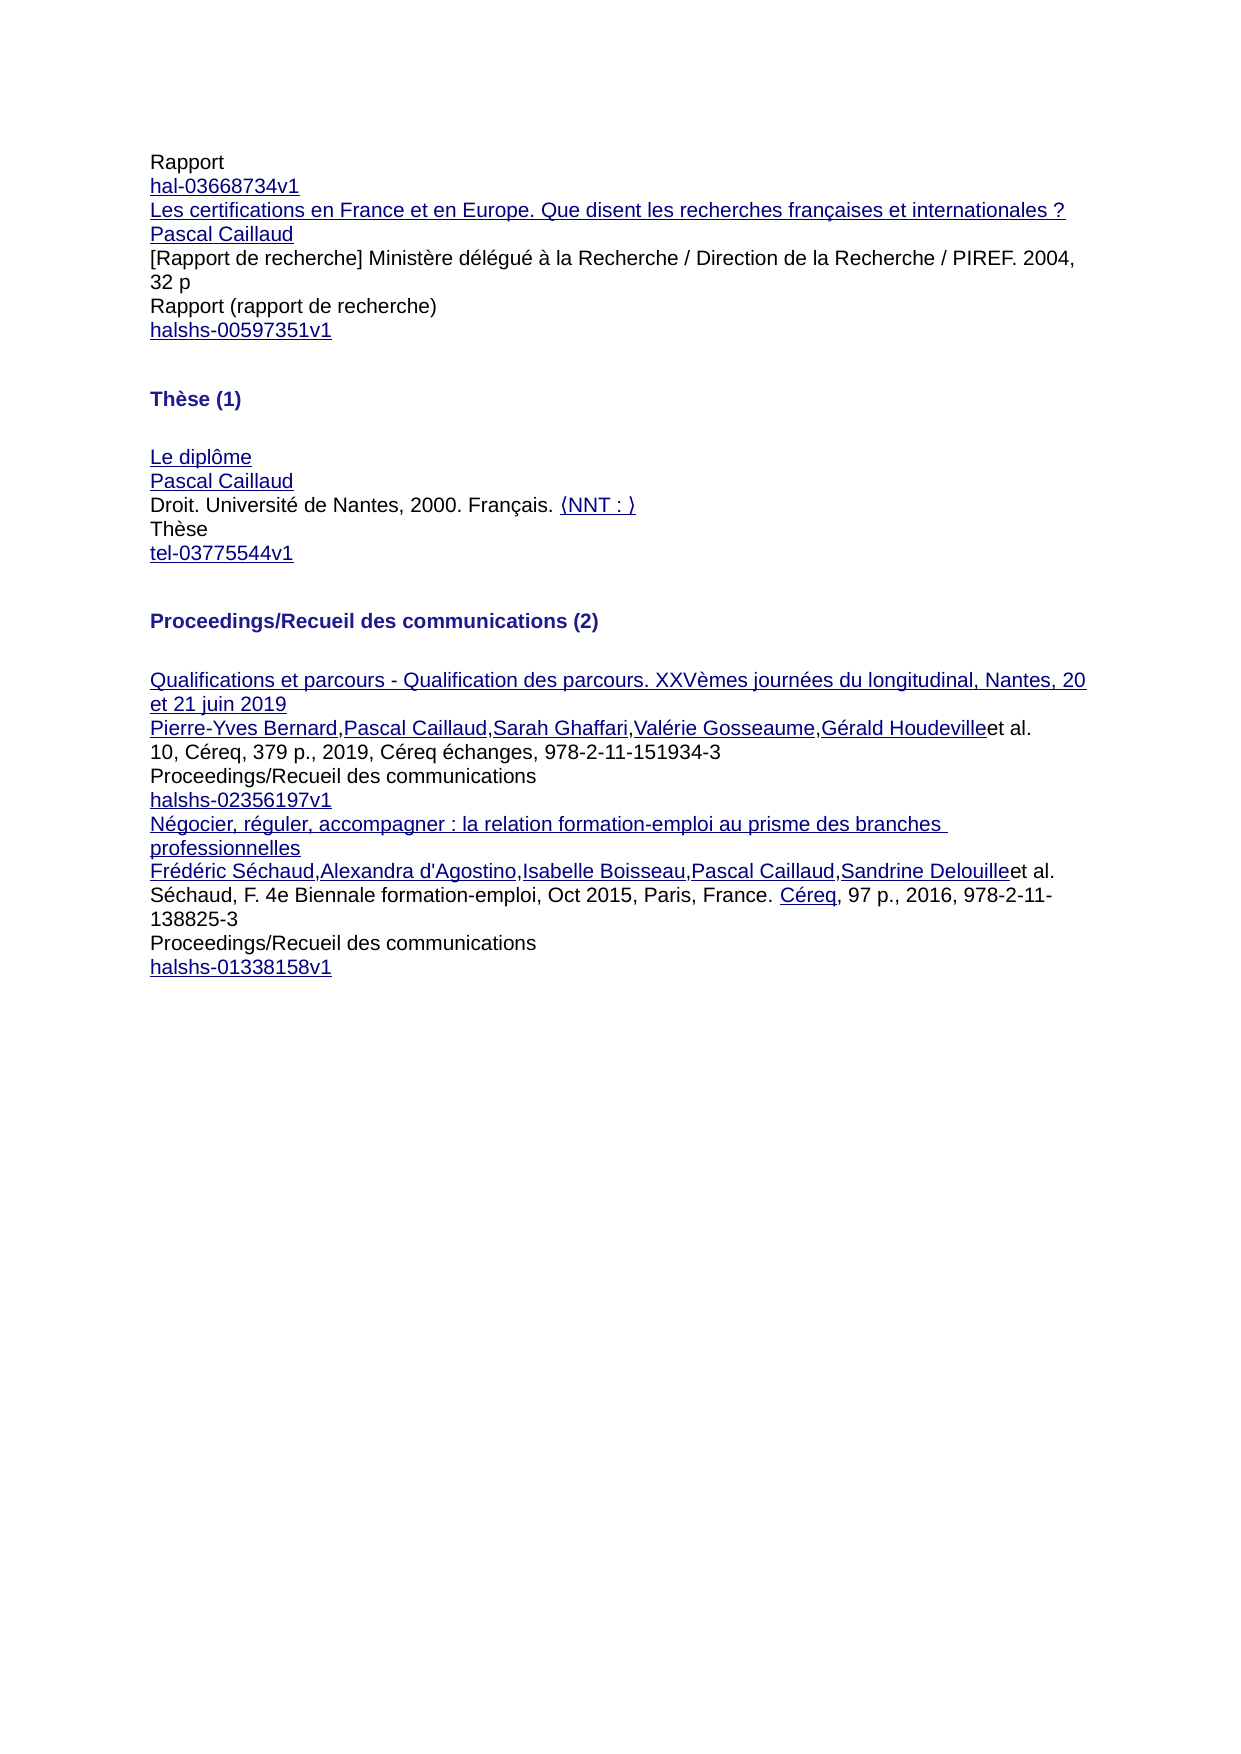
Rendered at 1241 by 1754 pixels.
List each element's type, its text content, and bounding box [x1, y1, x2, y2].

subtitle Thèse (1) [150, 386, 1090, 410]
subtitle Proceedings/Recueil des communications (2) [150, 609, 1090, 633]
table_header Qualifications et parcours - Qualification des parcours. XXVèmes journées du longitudinal, Nantes, 20 et 21 juin 2019 Pierre-Yves Bernard,Pascal Caillaud,Sarah Ghaffari,Valérie Gosseaume,Gérald Houdevilleet al. 10, Céreq, 379 p., 2019, Céreq échanges, 978-2-11-151934-3 Proceedings/Recueil des communications halshs-02356197v1 [150, 668, 1090, 811]
table_cell Place et rôle des professionnels dans la conception des diplômes professionnels Pascal Caillaud,Valérie Gosseaume,Laetitia Poulain,Renaud Garrigues,Christelle Grumeauet al. [Rapport de recherche] 2011 N°3, Direction générale de l'enseignement scolaire. 2011, 149 p Rapport hal-03668734v1 [150, 150, 1090, 198]
table_cell Négocier, réguler, accompagner : la relation formation-emploi au prisme des branches professionnelles Frédéric Séchaud,Alexandra d'Agostino,Isabelle Boisseau,Pascal Caillaud,Sandrine Delouilleet al. Séchaud, F. 4e Biennale formation-emploi, Oct 2015, Paris, France. Céreq, 97 p., 2016, 978-2-11-138825-3 Proceedings/Recueil des communications halshs-01338158v1 [150, 811, 1090, 979]
table_header Le diplôme Pascal Caillaud Droit. Université de Nantes, 2000. Français. ⟨NNT : ⟩ Thèse tel-03775544v1 [150, 445, 1090, 564]
table_cell Les certifications en France et en Europe. Que disent les recherches françaises et internationales ? Pascal Caillaud [Rapport de recherche] Ministère délégué à la Recherche / Direction de la Recherche / PIREF. 2004, 32 p Rapport (rapport de recherche) halshs-00597351v1 [150, 198, 1090, 342]
